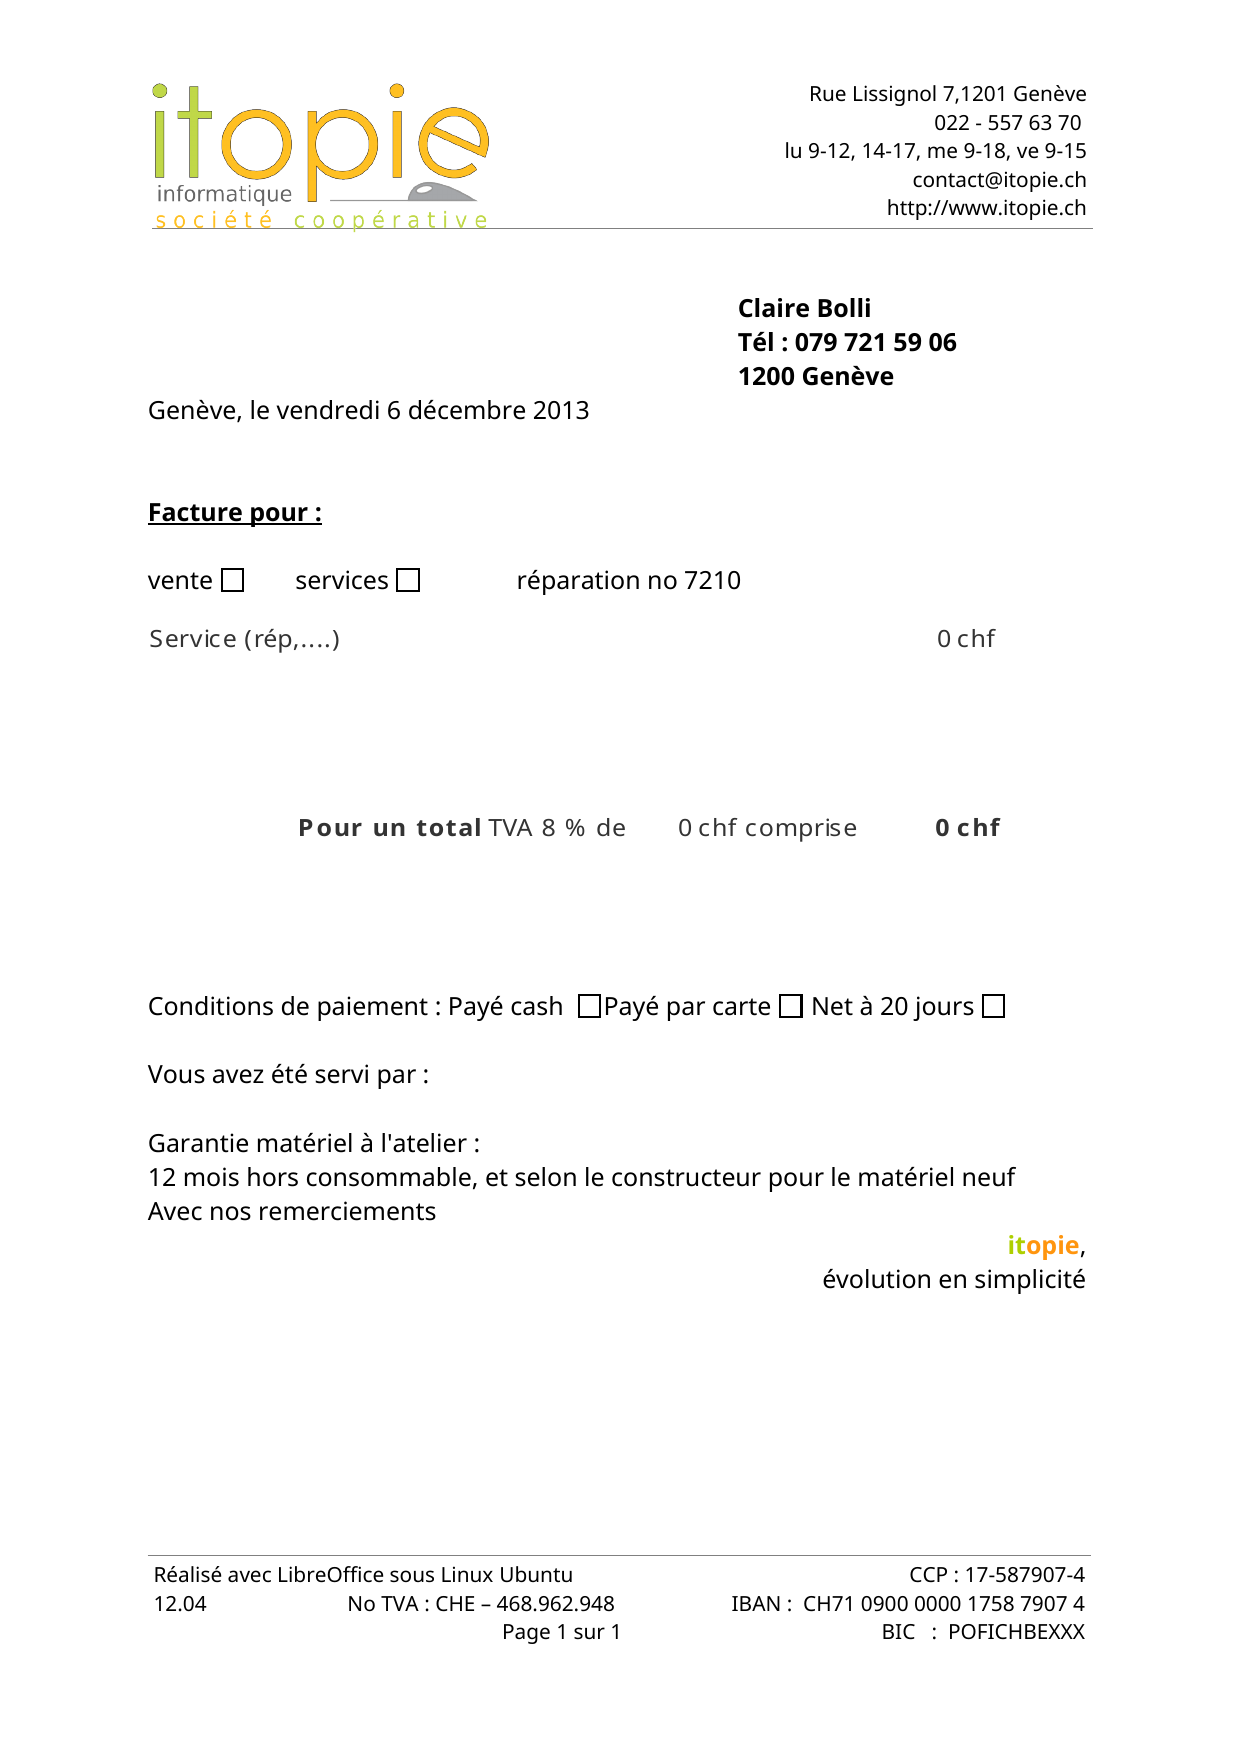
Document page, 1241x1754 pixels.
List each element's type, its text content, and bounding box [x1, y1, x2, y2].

text évolution en simplicité [148, 1262, 1093, 1296]
text Genève, le vendredi 6 décembre 2013 [148, 392, 1093, 427]
text Vous avez été servi par : [148, 1057, 1093, 1091]
text Claire Bolli [148, 290, 1093, 324]
text 12 mois hors consommable, et selon le constructeur pour le matériel neuf [148, 1159, 1093, 1193]
text itopie, [148, 1227, 1093, 1262]
text Conditions de paiement : Payé cash Payé par carte Net à 20 jours [148, 989, 1093, 1023]
text Tél : 079 721 59 06 [148, 324, 1093, 358]
text 1200 Genève [148, 358, 1093, 392]
picture [138, 72, 500, 244]
text Garantie matériel à l'atelier : [148, 1125, 1093, 1159]
text Facture pour : [148, 495, 1093, 529]
text Avec nos remerciements [148, 1193, 1093, 1227]
text vente services réparation no 7210 [148, 563, 1093, 597]
